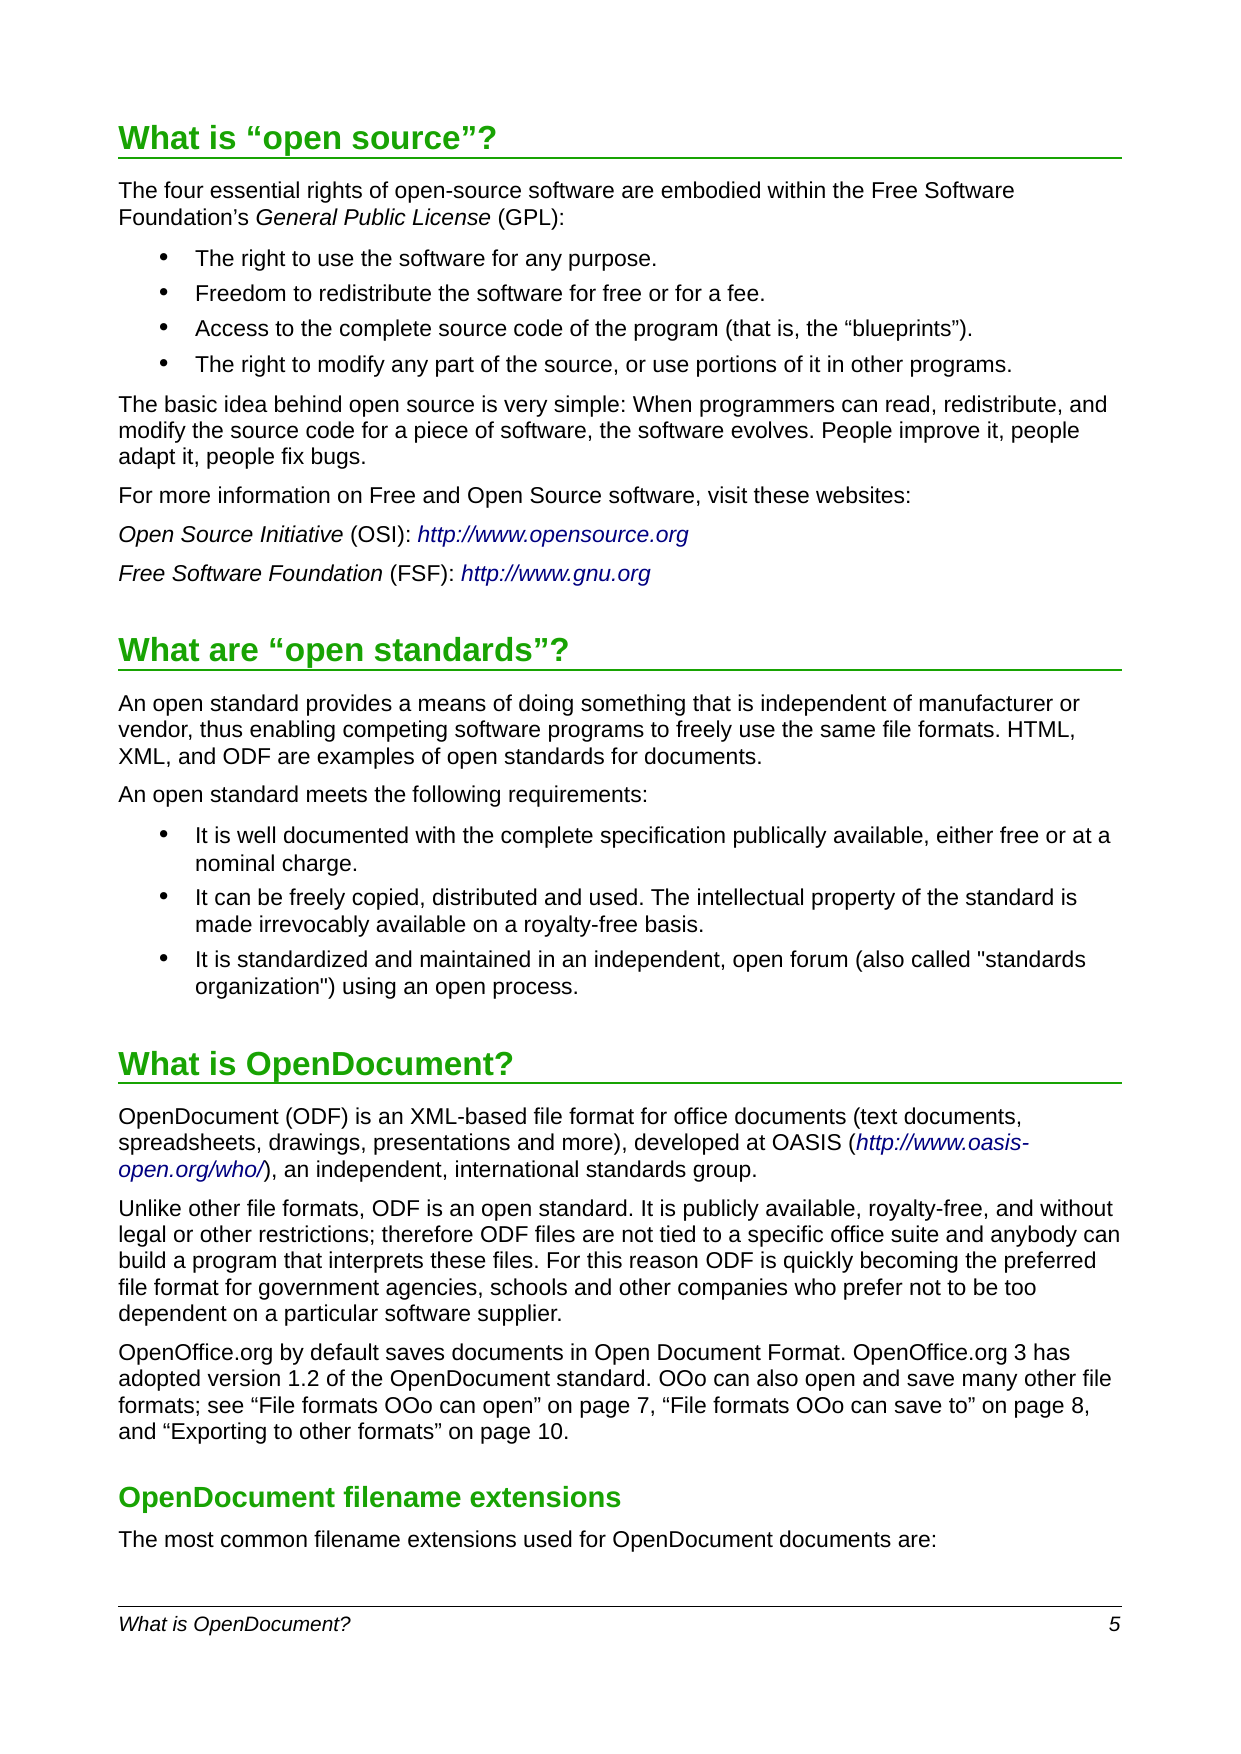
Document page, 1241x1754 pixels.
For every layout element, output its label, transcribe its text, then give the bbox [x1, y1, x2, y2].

text An open standard provides a means of doing something that is independent of manufacturer or vendor, thus enabling competing software programs to freely use the same file formats. HTML, XML, and ODF are examples of open standards for documents. [118, 690, 1122, 769]
list It is standardized and maintained in an independent, open forum (also called "standards organization") using an open process. [156, 944, 1122, 999]
text Free Software Foundation (FSF): http://www.gnu.org [118, 560, 1122, 586]
subtitle OpenDocument filename extensions [118, 1480, 1122, 1513]
text OpenOffice.org by default saves documents in Open Document Format. OpenOffice.org 3 has adopted version 1.2 of the OpenDocument standard. OOo can also open and save many other file formats; see “File formats OOo can open” on page 7, “File formats OOo can save to” on page 8, and “Exporting to other formats” on page 10. [118, 1339, 1122, 1444]
text An open standard meets the following requirements: [118, 781, 1122, 808]
text For more information on Free and Open Source software, visit these websites: [118, 482, 1122, 508]
subtitle What is OpenDocument? [118, 1044, 1122, 1082]
text Unlike other file formats, ODF is an open standard. It is publicly available, royalty-free, and without legal or other restrictions; therefore ODF files are not tied to a specific office suite and anybody can build a program that interprets these files. For this reason ODF is quickly becoming the preferred file format for government agencies, schools and other companies who prefer not to be too dependent on a particular software supplier. [118, 1194, 1122, 1326]
list It is well documented with the complete specification publically available, either free or at a nominal charge. [156, 820, 1122, 876]
list The right to use the software for any purpose. [156, 243, 1122, 272]
text Open Source Initiative (OSI): http://www.opensource.org [118, 521, 1122, 547]
text The most common filename extensions used for OpenDocument documents are: [118, 1526, 1122, 1552]
text The four essential rights of open-source software are embodied within the Free Software Foundation’s General Public License (GPL): [118, 177, 1122, 230]
subtitle What is “open source”? [118, 118, 1122, 157]
list Freedom to redistribute the software for free or for a fee. [156, 278, 1122, 307]
list Access to the complete source code of the program (that is, the “blueprints”). [156, 313, 1122, 343]
list The right to modify any part of the source, or use portions of it in other programs. [156, 349, 1122, 378]
text OpenDocument (ODF) is an XML-based file format for office documents (text documents, spreadsheets, drawings, presentations and more), developed at OASIS (http://www.oasis-open.org/who/), an independent, international standards group. [118, 1103, 1122, 1182]
text The basic idea behind open source is very simple: When programmers can read, redistribute, and modify the source code for a piece of software, the software evolves. People improve it, people adapt it, people fix bugs. [118, 391, 1122, 469]
subtitle What are “open standards”? [118, 631, 1122, 669]
list It can be freely copied, distributed and used. The intellectual property of the standard is made irrevocably available on a royalty-free basis. [156, 882, 1122, 938]
